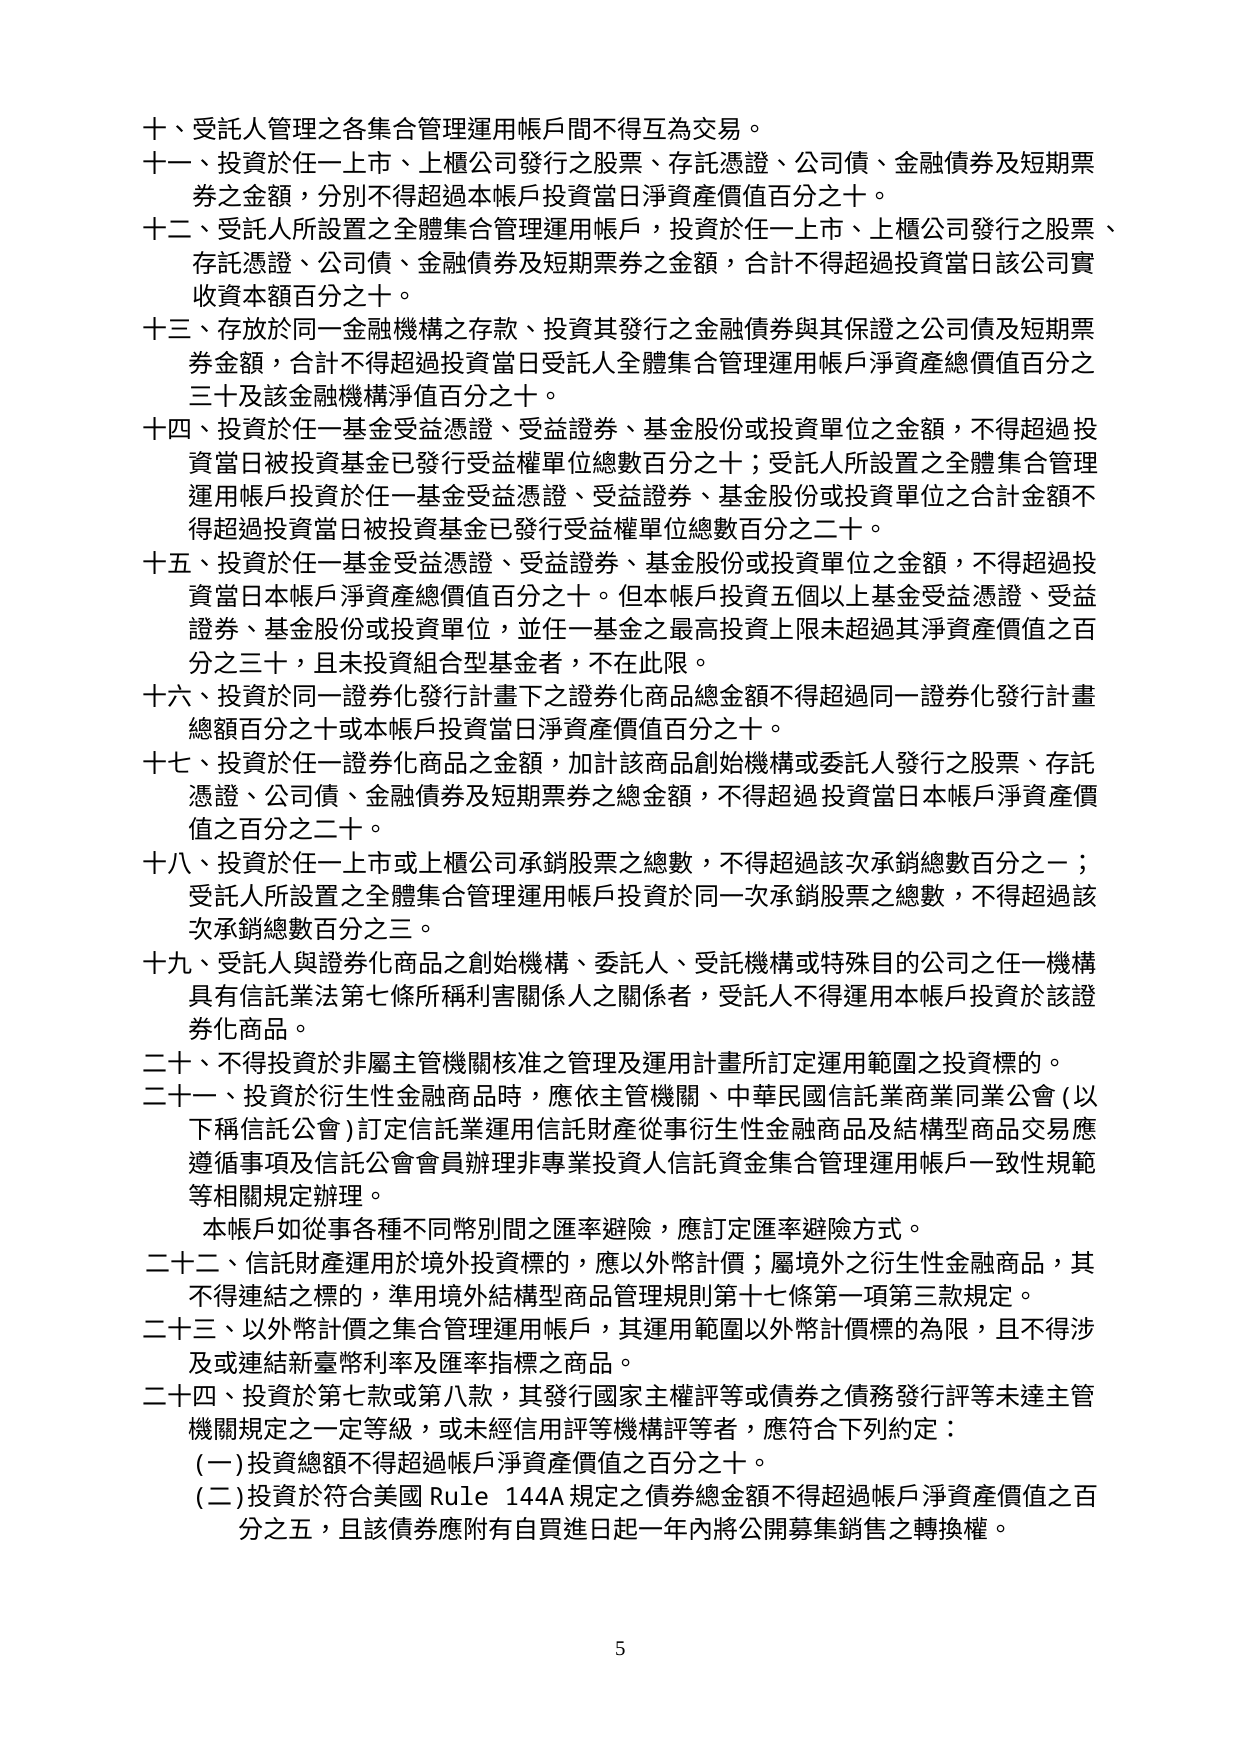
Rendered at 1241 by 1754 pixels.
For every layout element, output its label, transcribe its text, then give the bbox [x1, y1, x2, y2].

text 十二、受託人所設置之全體集合管理運用帳戶，投資於任一上市、上櫃公司發行之股票、存託憑證、公司債、金融債券及短期票券之金額，合計不得超過投資當日該公司實收資本額百分之十。 [142, 212, 1098, 312]
text 十九、受託人與證券化商品之創始機構、委託人、受託機構或特殊目的公司之任一機構具有信託業法第七條所稱利害關係人之關係者，受託人不得運用本帳戶投資於該證券化商品。 [142, 946, 1098, 1046]
text 十三、存放於同一金融機構之存款、投資其發行之金融債券與其保證之公司債及短期票券金額，合計不得超過投資當日受託人全體集合管理運用帳戶淨資產總價值百分之三十及該金融機構淨值百分之十。 [142, 312, 1098, 412]
text 十、受託人管理之各集合管理運用帳戶間不得互為交易。 [142, 112, 1098, 146]
text 二十、不得投資於非屬主管機關核准之管理及運用計畫所訂定運用範圍之投資標的。 [142, 1046, 1098, 1079]
text 十六、投資於同一證券化發行計畫下之證券化商品總金額不得超過同一證券化發行計畫總額百分之十或本帳戶投資當日淨資產價值百分之十。 [142, 679, 1098, 746]
text 十五、投資於任一基金受益憑證、受益證券、基金股份或投資單位之金額，不得超過投資當日本帳戶淨資產總價值百分之十。但本帳戶投資五個以上基金受益憑證、受益證券、基金股份或投資單位，並任一基金之最高投資上限未超過其淨資產價值之百分之三十，且未投資組合型基金者，不在此限。 [142, 546, 1098, 679]
text 二十四、投資於第七款或第八款，其發行國家主權評等或債券之債務發行評等未達主管機關規定之一定等級，或未經信用評等機構評等者，應符合下列約定： [142, 1379, 1098, 1446]
text (一)投資總額不得超過帳戶淨資產價值之百分之十。 [192, 1446, 1098, 1479]
text 本帳戶如從事各種不同幣別間之匯率避險，應訂定匯率避險方式。 [142, 1212, 1098, 1246]
text 十一、投資於任一上市、上櫃公司發行之股票、存託憑證、公司債、金融債券及短期票券之金額，分別不得超過本帳戶投資當日淨資產價值百分之十。 [142, 146, 1098, 212]
text 十八、投資於任一上市或上櫃公司承銷股票之總數，不得超過該次承銷總數百分之ㄧ；受託人所設置之全體集合管理運用帳戶投資於同一次承銷股票之總數，不得超過該次承銷總數百分之三。 [142, 846, 1098, 946]
text 十四、投資於任一基金受益憑證、受益證券、基金股份或投資單位之金額，不得超過投資當日被投資基金已發行受益權單位總數百分之十；受託人所設置之全體集合管理運用帳戶投資於任一基金受益憑證、受益證券、基金股份或投資單位之合計金額不得超過投資當日被投資基金已發行受益權單位總數百分之二十。 [142, 412, 1098, 546]
text 二十三、以外幣計價之集合管理運用帳戶，其運用範圍以外幣計價標的為限，且不得涉及或連結新臺幣利率及匯率指標之商品。 [142, 1312, 1098, 1379]
text 十七、投資於任一證券化商品之金額，加計該商品創始機構或委託人發行之股票、存託憑證、公司債、金融債券及短期票券之總金額，不得超過投資當日本帳戶淨資產價值之百分之二十。 [142, 746, 1098, 846]
text 二十一、投資於衍生性金融商品時，應依主管機關、中華民國信託業商業同業公會(以下稱信託公會)訂定信託業運用信託財產從事衍生性金融商品及結構型商品交易應遵循事項及信託公會會員辦理非專業投資人信託資金集合管理運用帳戶一致性規範等相關規定辦理。 [142, 1079, 1098, 1212]
text 二十二、信託財產運用於境外投資標的，應以外幣計價；屬境外之衍生性金融商品，其不得連結之標的，準用境外結構型商品管理規則第十七條第一項第三款規定。 [145, 1246, 1098, 1312]
text (二)投資於符合美國Rule 144A規定之債券總金額不得超過帳戶淨資產價值之百分之五，且該債券應附有自買進日起一年內將公開募集銷售之轉換權。 [192, 1479, 1098, 1546]
